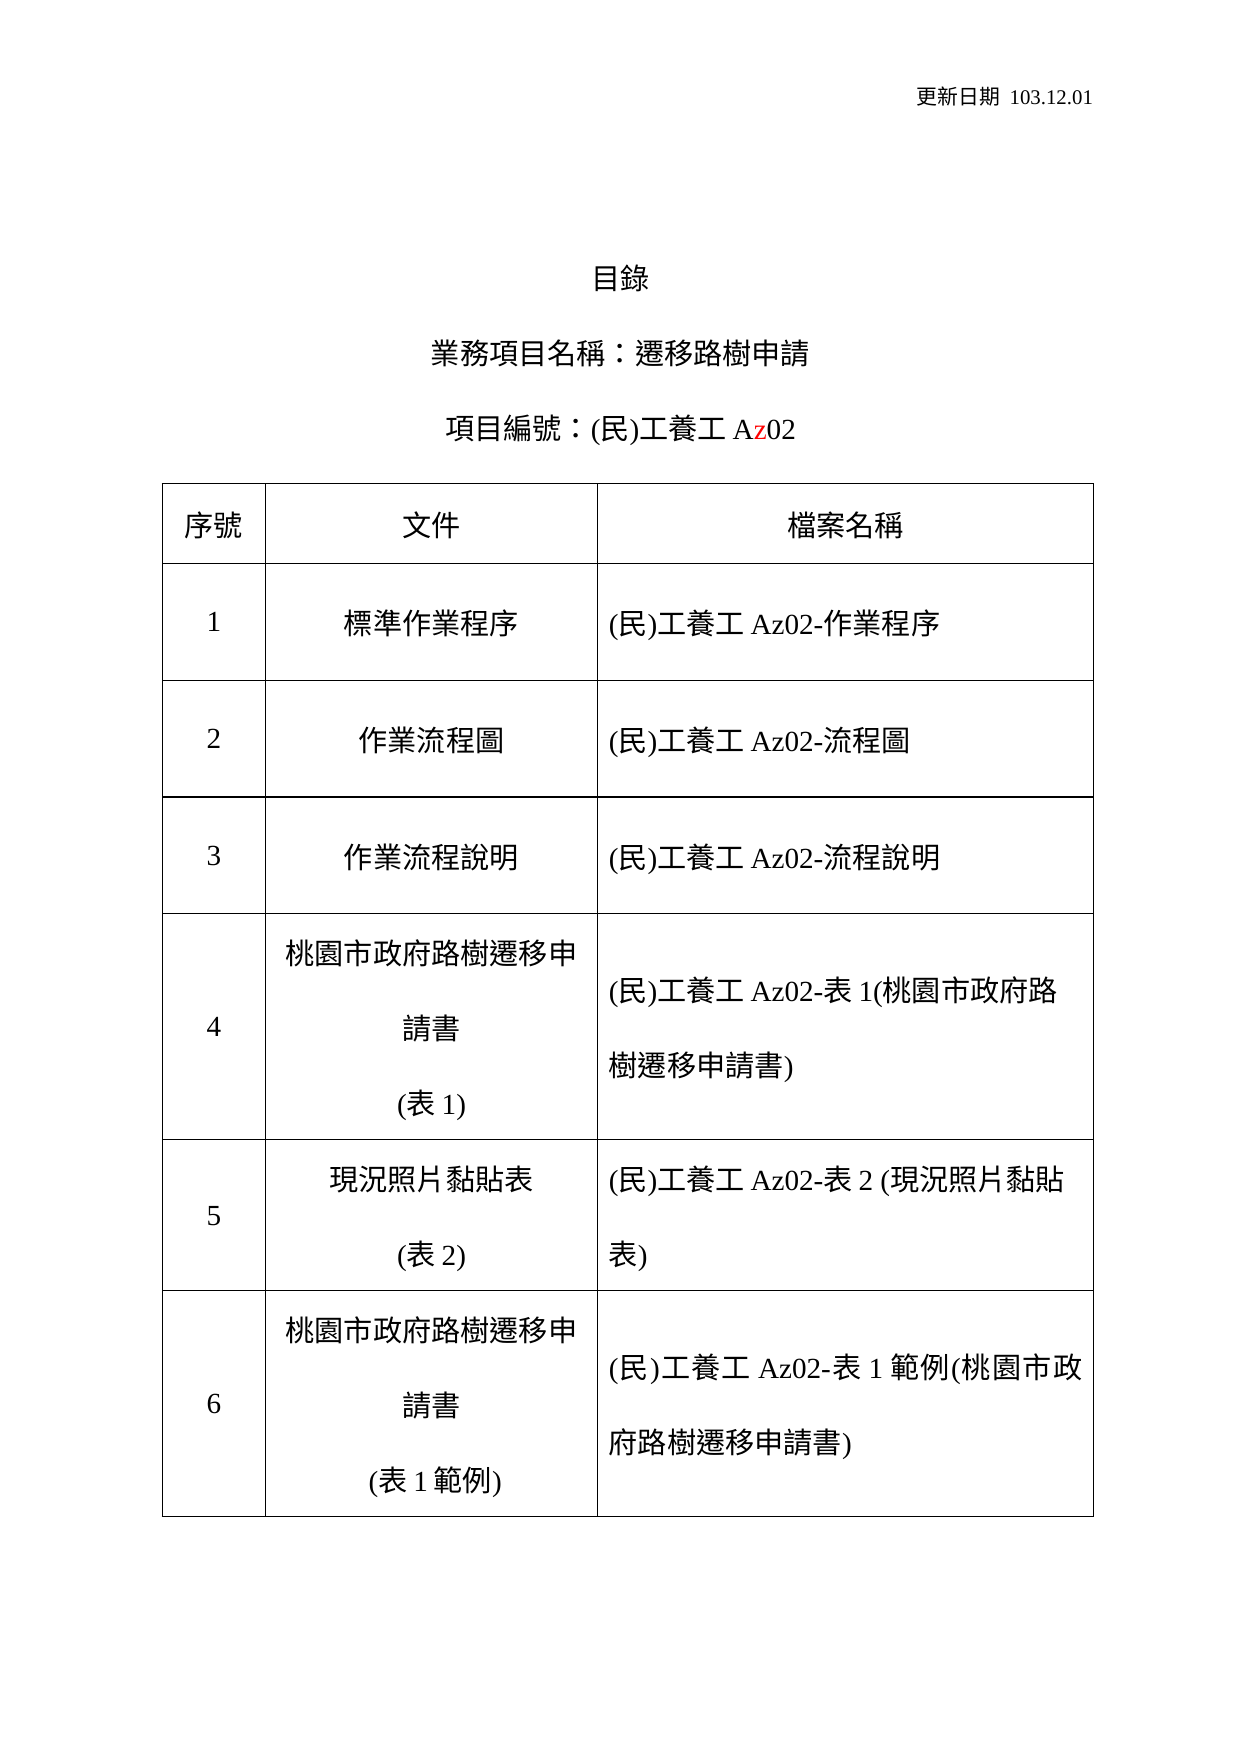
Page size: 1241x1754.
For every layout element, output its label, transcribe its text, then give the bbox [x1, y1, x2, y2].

text 目錄 [148, 239, 1092, 314]
table_cell 3 [163, 798, 265, 913]
table_cell 桃園市政府路樹遷移申請書 (表1範例) [266, 1291, 597, 1516]
table_cell 作業流程說明 [266, 798, 597, 913]
table_cell 現況照片黏貼表 (表2) [266, 1140, 597, 1290]
text 業務項目名稱：遷移路樹申請 [148, 314, 1092, 389]
table_cell (民)工養工Az02-表1範例(桃園市政府路樹遷移申請書) [598, 1291, 1093, 1516]
table_cell 6 [163, 1291, 265, 1516]
table_header 檔案名稱 [598, 484, 1093, 563]
table_header 序號 [163, 484, 265, 563]
table_cell 桃園市政府路樹遷移申請書 (表1) [266, 914, 597, 1139]
table_cell (民)工養工Az02-流程說明 [598, 798, 1093, 913]
table_cell (民)工養工Az02-作業程序 [598, 564, 1093, 680]
table_cell (民)工養工Az02-流程圖 [598, 681, 1093, 796]
text 項目編號：(民)工養工Az02 [148, 389, 1092, 464]
table_cell (民)工養工Az02-表2 (現況照片黏貼表) [598, 1140, 1093, 1290]
table_cell 4 [163, 914, 265, 1139]
table_header 文件 [266, 484, 597, 563]
table_cell (民)工養工Az02-表1(桃園市政府路樹遷移申請書) [598, 914, 1093, 1139]
table_cell 作業流程圖 [266, 681, 597, 796]
table_cell 標準作業程序 [266, 564, 597, 680]
table_cell 2 [163, 681, 265, 796]
table_cell 5 [163, 1140, 265, 1290]
table_cell 1 [163, 564, 265, 680]
